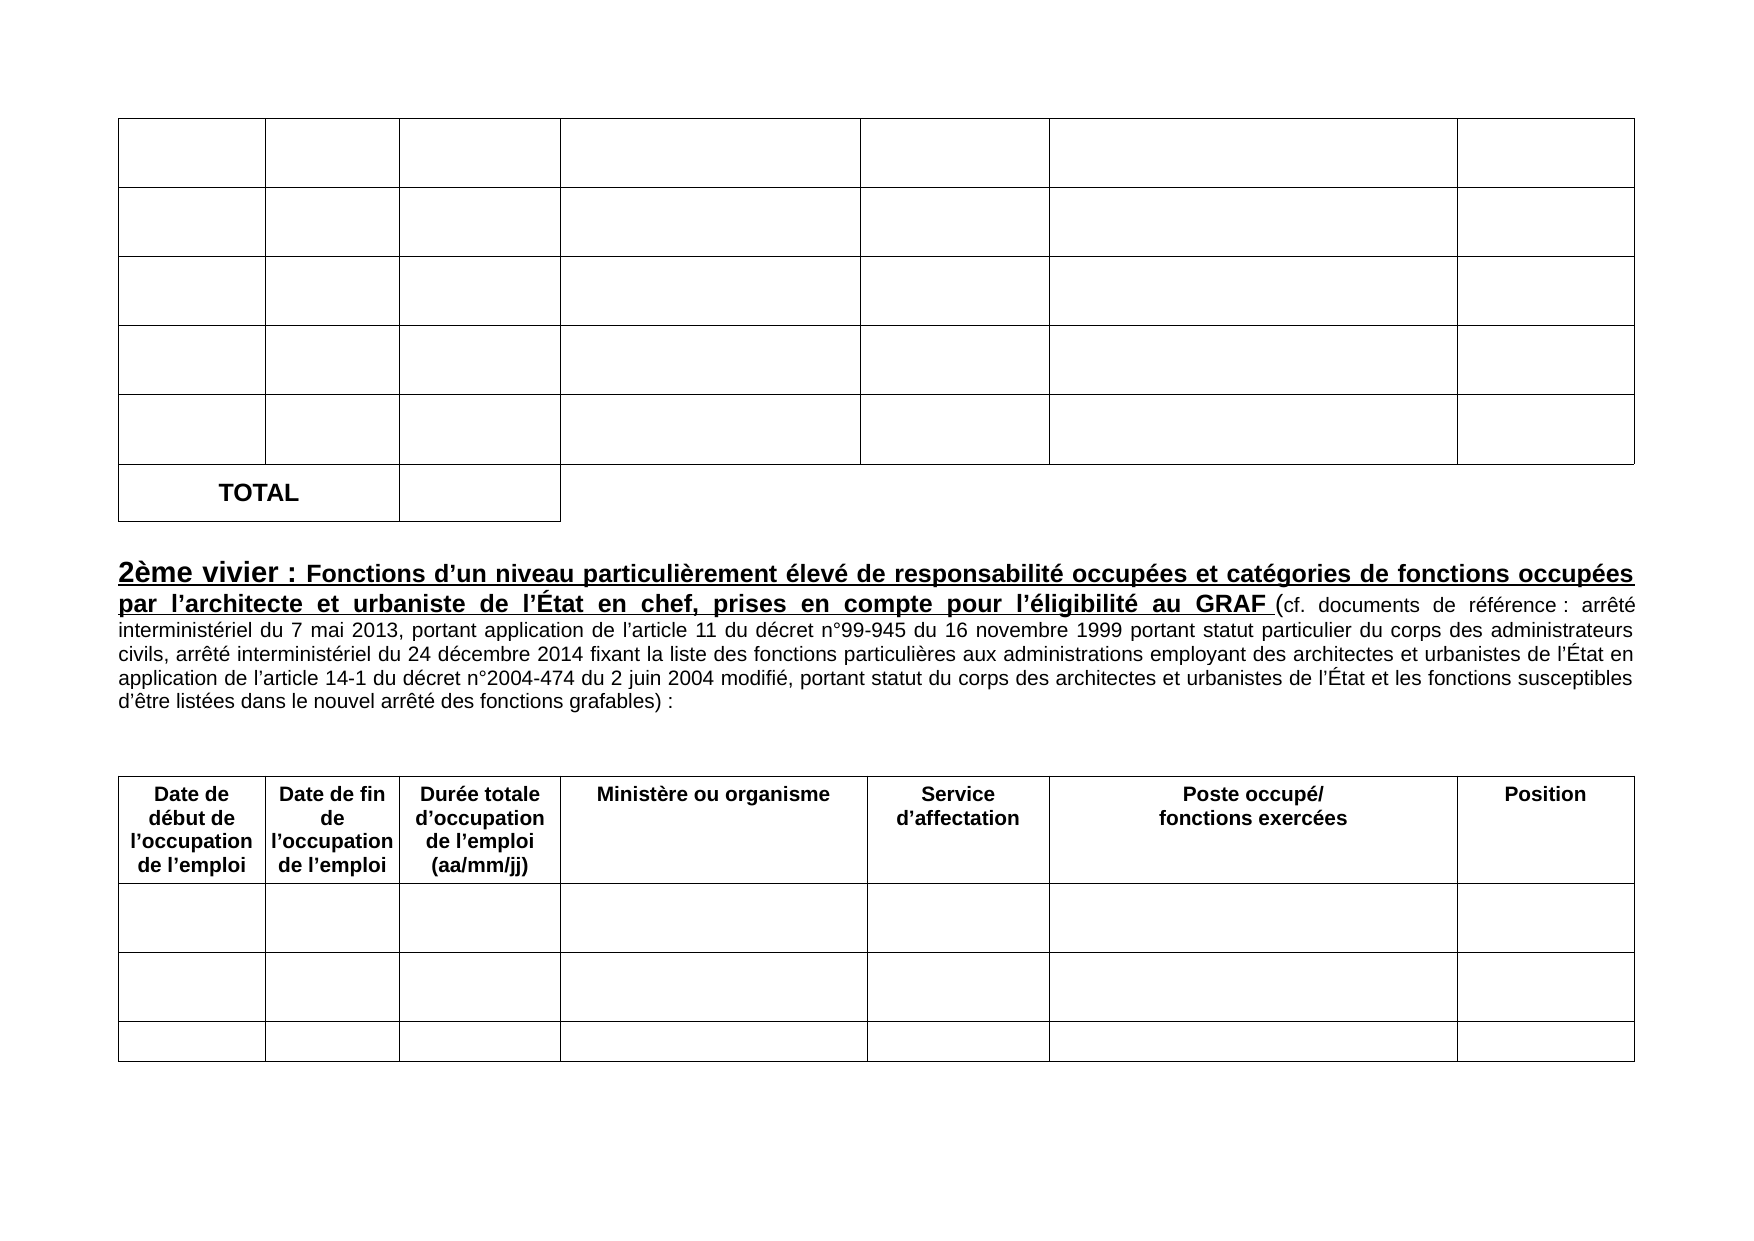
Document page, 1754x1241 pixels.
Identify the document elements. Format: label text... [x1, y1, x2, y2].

table_cell [861, 326, 1049, 394]
table_cell [868, 1022, 1049, 1061]
table_cell [119, 395, 265, 463]
table_cell [400, 465, 560, 521]
table_cell [266, 1022, 399, 1061]
table_cell [400, 953, 560, 1021]
table_header Date de début de l’occupation de l’emploi [119, 777, 265, 883]
table_cell [1458, 119, 1634, 187]
table_cell [400, 326, 560, 394]
table_cell [561, 884, 867, 952]
table_cell [868, 884, 1049, 952]
table_cell [561, 257, 860, 325]
table_cell [400, 119, 560, 187]
table_cell [1050, 119, 1457, 187]
table_cell [1050, 188, 1457, 256]
table_cell [400, 188, 560, 256]
table_cell [266, 953, 399, 1021]
table_cell [266, 119, 399, 187]
table_cell [119, 257, 265, 325]
table_header Service d’affectation [868, 777, 1049, 883]
table_header Position [1458, 777, 1634, 883]
table_cell [266, 188, 399, 256]
table_cell [400, 257, 560, 325]
table_header Durée totale d’occupation de l’emploi (aa/mm/jj) [400, 777, 560, 883]
table_header Ministère ou organisme [561, 777, 867, 883]
table_cell [119, 953, 265, 1021]
table_cell [400, 1022, 560, 1061]
table_cell [861, 257, 1049, 325]
table_header Poste occupé/ fonctions exercées [1050, 777, 1457, 883]
table_cell [119, 119, 265, 187]
table_cell [266, 326, 399, 394]
table_cell [266, 257, 399, 325]
table_cell [1458, 395, 1634, 463]
table_cell [400, 884, 560, 952]
table_cell [561, 326, 860, 394]
table_cell [1050, 884, 1457, 952]
table_cell [266, 884, 399, 952]
table_cell [861, 395, 1049, 463]
table_cell [119, 188, 265, 256]
table_cell [561, 1022, 867, 1061]
table_cell [1050, 326, 1457, 394]
table_cell [561, 119, 860, 187]
table_cell [1050, 395, 1457, 463]
table_cell [1458, 884, 1634, 952]
table_cell [119, 884, 265, 952]
table_cell [561, 188, 860, 256]
table_cell [868, 953, 1049, 1021]
table_cell [1050, 257, 1457, 325]
text 2ème vivier : Fonctions d’un niveau particulièrement élevé de responsabilité occupées et catégories de fonctions occupées par l’architecte et urbaniste de l’État en chef, prises en compte pour l’éligibilité au GRAF (cf. documents de référence : arrêté interministériel du 7 mai 2013, portant application de l’article 11 du décret n°99-945 du 16 novembre 1999 portant statut particulier du corps des administrateurs civils, arrêté interministériel du 24 décembre 2014 fixant la liste des fonctions particulières aux administrations employant des architectes et urbanistes de l’État en application de l’article 14-1 du décret n°2004-474 du 2 juin 2004 modifié, portant statut du corps des architectes et urbanistes de l’État et les fonctions susceptibles d’être listées dans le nouvel arrêté des fonctions grafables) : [118, 555, 1636, 713]
table_cell [1458, 953, 1634, 1021]
table_cell [561, 465, 992, 521]
table_cell [561, 953, 867, 1021]
table_cell [1458, 326, 1634, 394]
table_cell [1458, 1022, 1634, 1061]
table_cell [861, 119, 1049, 187]
table_cell [400, 395, 560, 463]
table_cell [1050, 953, 1457, 1021]
table_cell [119, 1022, 265, 1061]
table_cell [1458, 257, 1634, 325]
table_cell [1050, 1022, 1457, 1061]
table_cell [992, 465, 1634, 521]
table_cell [1458, 188, 1634, 256]
table_cell [119, 326, 265, 394]
table_cell [266, 395, 399, 463]
table_cell TOTAL [119, 465, 399, 521]
table_cell [861, 188, 1049, 256]
table_header Date de fin de l’occupation de l’emploi [266, 777, 399, 883]
table_cell [561, 395, 860, 463]
